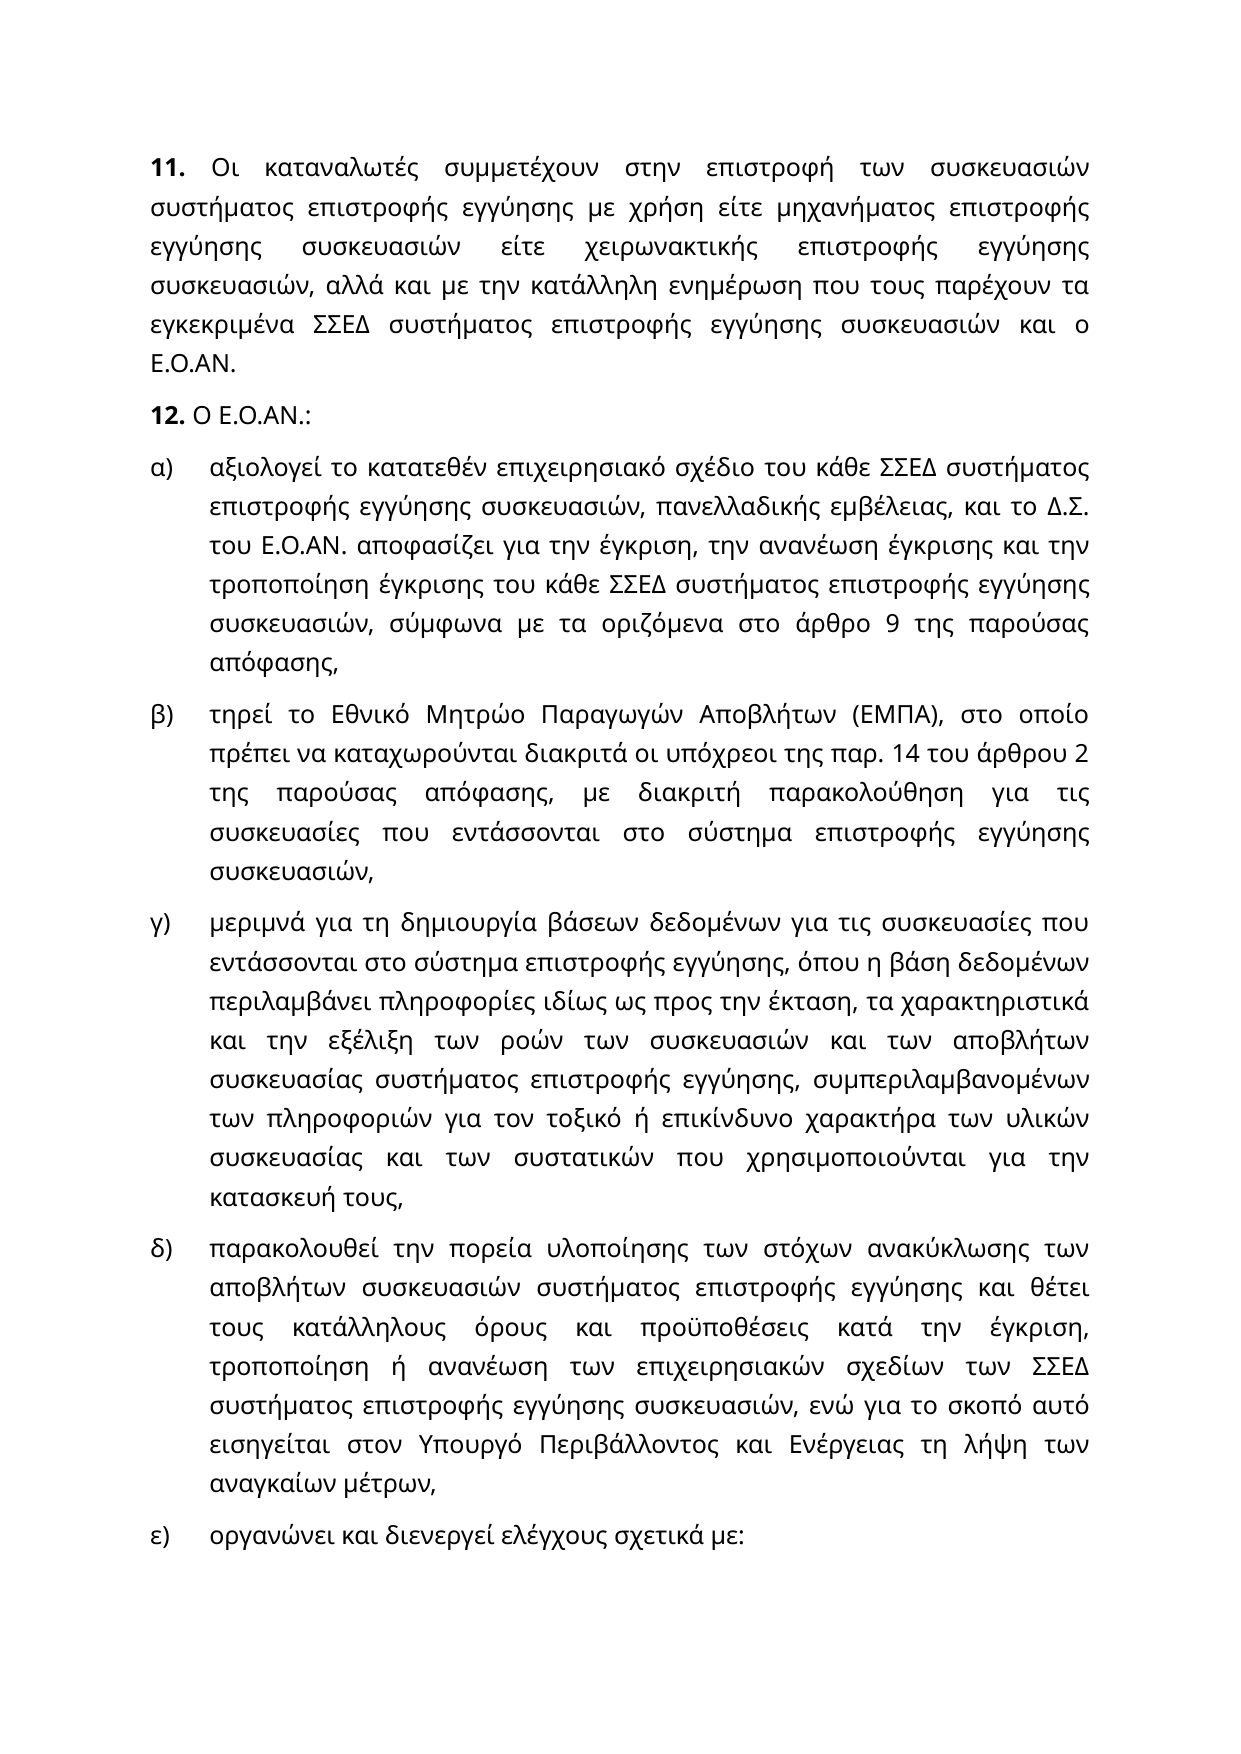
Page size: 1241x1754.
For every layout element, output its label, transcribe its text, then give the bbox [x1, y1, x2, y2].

list ε) οργανώνει και διενεργεί ελέγχους σχετικά με: [150, 1517, 1090, 1552]
list β) τηρεί το Εθνικό Μητρώο Παραγωγών Αποβλήτων (ΕΜΠΑ), στο οποίο πρέπει να καταχωρούνται διακριτά οι υπόχρεοι της παρ. 14 του άρθρου 2 της παρούσας απόφασης, με διακριτή παρακολούθηση για τις συσκευασίες που εντάσσονται στο σύστημα επιστροφής εγγύησης συσκευασιών, [150, 697, 1090, 887]
list δ) παρακολουθεί την πορεία υλοποίησης των στόχων ανακύκλωσης των αποβλήτων συσκευασιών συστήματος επιστροφής εγγύησης και θέτει τους κατάλληλους όρους και προϋποθέσεις κατά την έγκριση, τροποποίηση ή ανανέωση των επιχειρησιακών σχεδίων των ΣΣΕΔ συστήματος επιστροφής εγγύησης συσκευασιών, ενώ για το σκοπό αυτό εισηγείται στον Υπουργό Περιβάλλοντος και Ενέργειας τη λήψη των αναγκαίων μέτρων, [150, 1231, 1090, 1500]
list α) αξιολογεί το κατατεθέν επιχειρησιακό σχέδιο του κάθε ΣΣΕΔ συστήματος επιστροφής εγγύησης συσκευασιών, πανελλαδικής εμβέλειας, και το Δ.Σ. του Ε.Ο.ΑΝ. αποφασίζει για την έγκριση, την ανανέωση έγκρισης και την τροποποίηση έγκρισης του κάθε ΣΣΕΔ συστήματος επιστροφής εγγύησης συσκευασιών, σύμφωνα με τα οριζόμενα στο άρθρο 9 της παρούσας απόφασης, [150, 449, 1090, 679]
list γ) μεριμνά για τη δημιουργία βάσεων δεδομένων για τις συσκευασίες που εντάσσονται στο σύστημα επιστροφής εγγύησης, όπου η βάση δεδομένων περιλαμβάνει πληροφορίες ιδίως ως προς την έκταση, τα χαρακτηριστικά και την εξέλιξη των ροών των συσκευασιών και των αποβλήτων συσκευασίας συστήματος επιστροφής εγγύησης, συμπεριλαμβανομένων των πληροφοριών για τον τοξικό ή επικίνδυνο χαρακτήρα των υλικών συσκευασίας και των συστατικών που χρησιμοποιούνται για την κατασκευή τους, [150, 905, 1090, 1213]
text 11. Οι καταναλωτές συμμετέχουν στην επιστροφή των συσκευασιών συστήματος επιστροφής εγγύησης με χρήση είτε μηχανήματος επιστροφής εγγύησης συσκευασιών είτε χειρωνακτικής επιστροφής εγγύησης συσκευασιών, αλλά και με την κατάλληλη ενημέρωση που τους παρέχουν τα εγκεκριμένα ΣΣΕΔ συστήματος επιστροφής εγγύησης συσκευασιών και ο Ε.Ο.ΑΝ. [150, 150, 1090, 380]
text 12. Ο Ε.Ο.ΑΝ.: [150, 397, 1090, 432]
